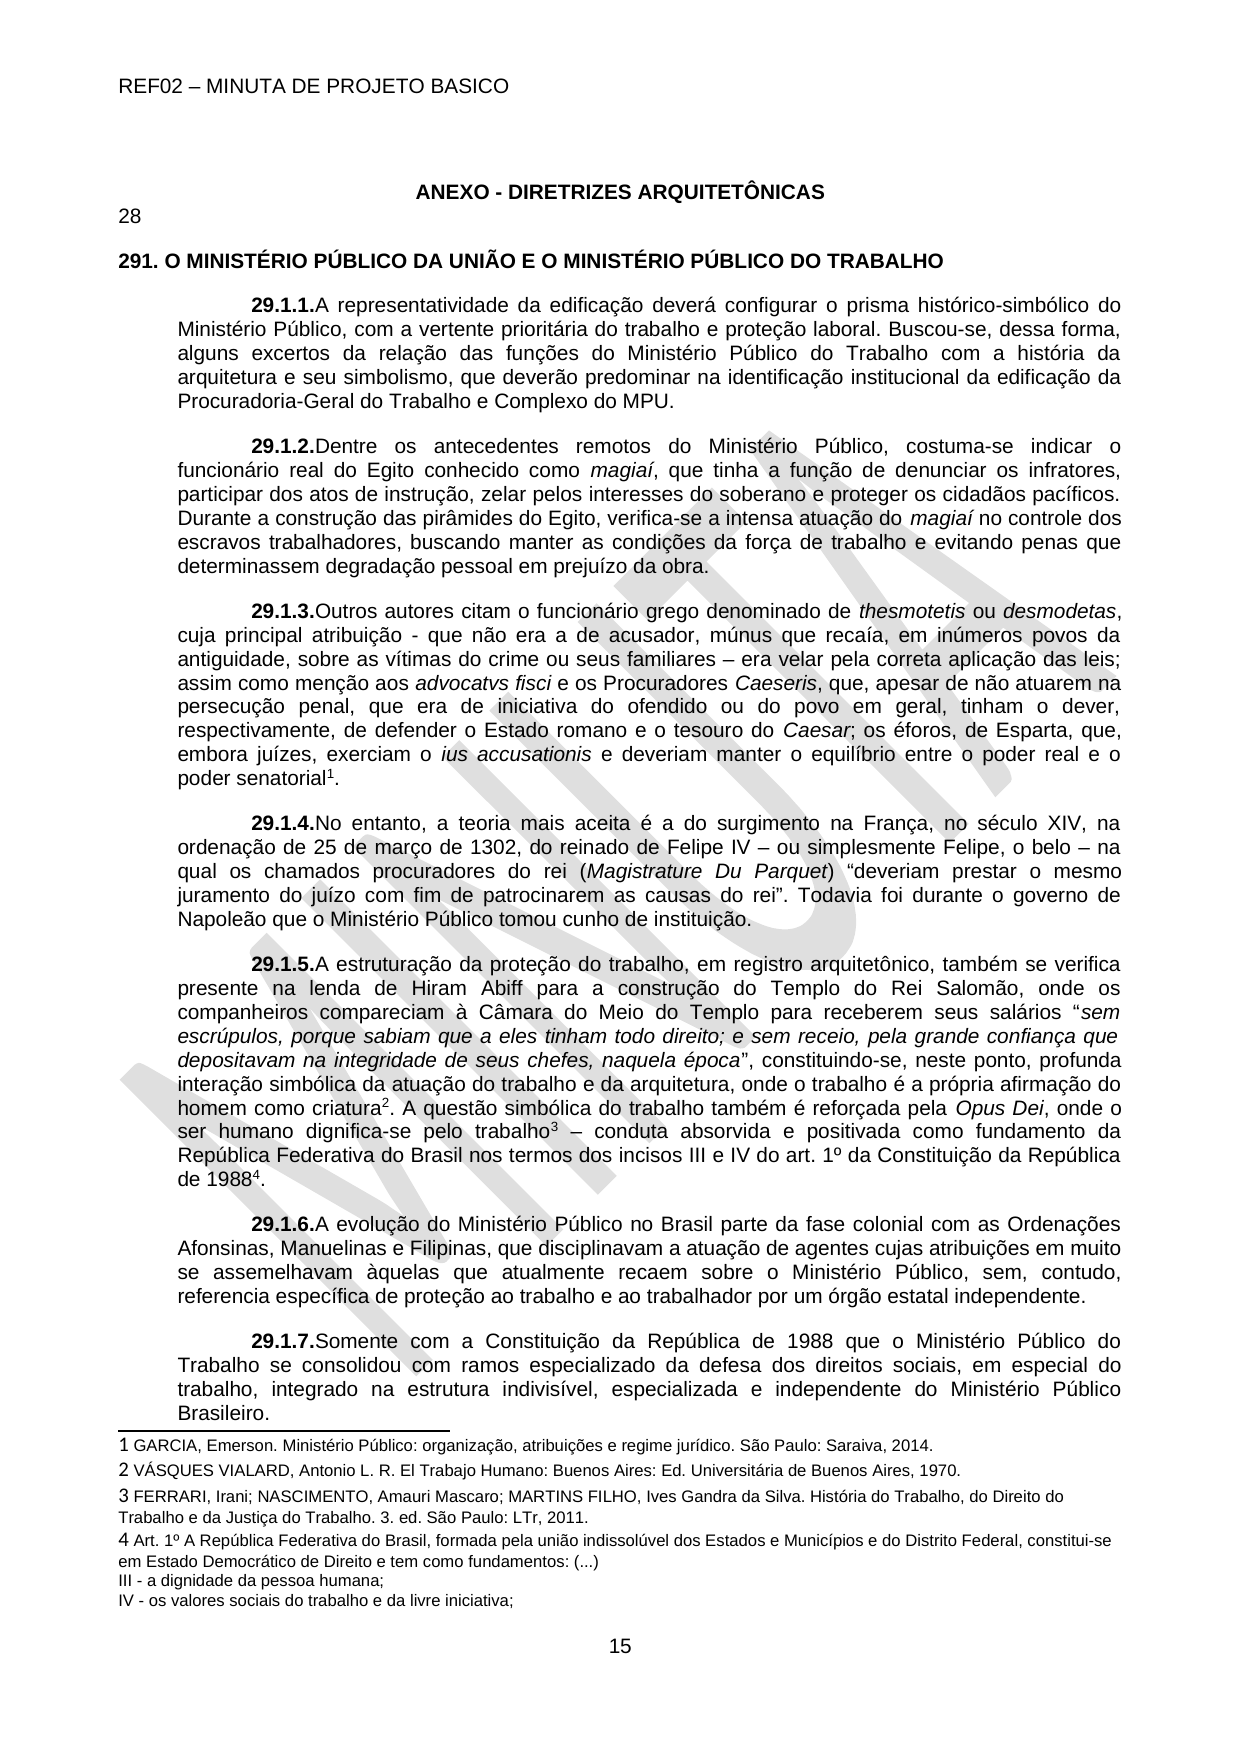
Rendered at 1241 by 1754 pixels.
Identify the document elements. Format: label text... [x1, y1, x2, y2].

text GARCIA, Emerson. Ministério Público: organização, atribuições e regime jurídico. São Paulo: Saraiva, 2014. [118, 1431, 1122, 1457]
subtitle No entanto, a teoria mais aceita é a do surgimento na França, no século XIV, na ordenação de 25 de março de 1302, do reinado de Felipe IV – ou simplesmente Felipe, o belo – na qual os chamados procuradores do rei (Magistrature Du Parquet) “deveriam prestar o mesmo juramento do juízo com fim de patrocinarem as causas do rei”. Todavia foi durante o governo de Napoleão que o Ministério Público tomou cunho de instituição. [118, 811, 615, 931]
subtitle Outros autores citam o funcionário grego denominado de thesmotetis ou desmodetas, cuja principal atribuição - que não era a de acusador, múnus que recaía, em inúmeros povos da antiguidade, sobre as vítimas do crime ou seus familiares – era velar pela correta aplicação das leis; assim como menção aos advocatvs fisci e os Procuradores Caeseris, que, apesar de não atuarem na persecução penal, que era de iniciativa do ofendido ou do povo em geral, tinham o dever, respectivamente, de defender o Estado romano e o tesouro do Caesar; os éforos, de Esparta, que, embora juízes, exerciam o ius accusationis e deveriam manter o equilíbrio entre o poder real e o poder senatorial. [744, 598, 989, 790]
subtitle Dentre os antecedentes remotos do Ministério Público, costuma-se indicar o funcionário real do Egito conhecido como magiaí, que tinha a função de denunciar os infratores, participar dos atos de instrução, zelar pelos interesses do soberano e proteger os cidadãos pacíficos. Durante a construção das pirâmides do Egito, verifica-se a intensa atuação do magiaí no controle dos escravos trabalhadores, buscando manter as condições da força de trabalho e evitando penas que determinassem degradação pessoal em prejuízo da obra. [118, 434, 839, 578]
subtitle 1. O MINISTÉRIO PÚBLICO DA UNIÃO E O MINISTÉRIO PÚBLICO DO TRABALHO [118, 248, 1122, 272]
text III - a dignidade da pessoa humana; [118, 1571, 1122, 1590]
text Art. 1º A República Federativa do Brasil, formada pela união indissolúvel dos Estados e Municípios e do Distrito Federal, constitui-se em Estado Democrático de Direito e tem como fundamentos: (...) [118, 1527, 1122, 1571]
title ANEXO - DIRETRIZES ARQUITETÔNICAS [118, 180, 1122, 204]
subtitle A estruturação da proteção do trabalho, em registro arquitetônico, também se verifica presente na lenda de Hiram Abiff para a construção do Templo do Rei Salomão, onde os companheiros compareciam à Câmara do Meio do Templo para receberem seus salários “sem escrúpulos, porque sabiam que a eles tinham todo direito; e sem receio, pela grande confiança que depositavam na integridade de seus chefes, naquela época”, constituindo-se, neste ponto, profunda interação simbólica da atuação do trabalho e da arquitetura, onde o trabalho é a própria afirmação do homem como criatura. A questão simbólica do trabalho também é reforçada pela Opus Dei, onde o ser humano dignifica-se pelo trabalho – conduta absorvida e positivada como fundamento da República Federativa do Brasil nos termos dos incisos III e IV do art. 1º da Constituição da República de 1988. [287, 952, 593, 1191]
subtitle No entanto, a teoria mais aceita é a do surgimento na França, no século XIV, na ordenação de 25 de março de 1302, do reinado de Felipe IV – ou simplesmente Felipe, o belo – na qual os chamados procuradores do rei (Magistrature Du Parquet) “deveriam prestar o mesmo juramento do juízo com fim de patrocinarem as causas do rei”. Todavia foi durante o governo de Napoleão que o Ministério Público tomou cunho de instituição. [532, 811, 714, 931]
subtitle A representatividade da edificação deverá configurar o prisma histórico-simbólico do Ministério Público, com a vertente prioritária do trabalho e proteção laboral. Buscou-se, dessa forma, alguns excertos da relação das funções do Ministério Público do Trabalho com a história da arquitetura e seu simbolismo, que deverão predominar na identificação institucional da edificação da Procuradoria-Geral do Trabalho e Complexo do MPU. [118, 293, 1122, 413]
text IV - os valores sociais do trabalho e da livre iniciativa; [118, 1590, 1122, 1609]
subtitle Outros autores citam o funcionário grego denominado de thesmotetis ou desmodetas, cuja principal atribuição - que não era a de acusador, múnus que recaía, em inúmeros povos da antiguidade, sobre as vítimas do crime ou seus familiares – era velar pela correta aplicação das leis; assim como menção aos advocatvs fisci e os Procuradores Caeseris, que, apesar de não atuarem na persecução penal, que era de iniciativa do ofendido ou do povo em geral, tinham o dever, respectivamente, de defender o Estado romano e o tesouro do Caesar; os éforos, de Esparta, que, embora juízes, exerciam o ius accusationis e deveriam manter o equilíbrio entre o poder real e o poder senatorial. [948, 598, 1122, 790]
text FERRARI, Irani; NASCIMENTO, Amauri Mascaro; MARTINS FILHO, Ives Gandra da Silva. História do Trabalho, do Direito do Trabalho e da Justiça do Trabalho. 3. ed. São Paulo: LTr, 2011. [118, 1482, 1122, 1527]
subtitle No entanto, a teoria mais aceita é a do surgimento na França, no século XIV, na ordenação de 25 de março de 1302, do reinado de Felipe IV – ou simplesmente Felipe, o belo – na qual os chamados procuradores do rei (Magistrature Du Parquet) “deveriam prestar o mesmo juramento do juízo com fim de patrocinarem as causas do rei”. Todavia foi durante o governo de Napoleão que o Ministério Público tomou cunho de instituição. [804, 811, 1122, 931]
subtitle A evolução do Ministério Público no Brasil parte da fase colonial com as Ordenações Afonsinas, Manuelinas e Filipinas, que disciplinavam a atuação de agentes cujas atribuições em muito se assemelhavam àquelas que atualmente recaem sobre o Ministério Público, sem, contudo, referencia específica de proteção ao trabalho e ao trabalhador por um órgão estatal independente. [118, 1212, 346, 1308]
subtitle Somente com a Constituição da República de 1988 que o Ministério Público do Trabalho se consolidou com ramos especializado da defesa dos direitos sociais, em especial do trabalho, integrado na estrutura indivisível, especializada e independente do Ministério Público Brasileiro. [118, 1329, 1122, 1424]
subtitle A estruturação da proteção do trabalho, em registro arquitetônico, também se verifica presente na lenda de Hiram Abiff para a construção do Templo do Rei Salomão, onde os companheiros compareciam à Câmara do Meio do Templo para receberem seus salários “sem escrúpulos, porque sabiam que a eles tinham todo direito; e sem receio, pela grande confiança que depositavam na integridade de seus chefes, naquela época”, constituindo-se, neste ponto, profunda interação simbólica da atuação do trabalho e da arquitetura, onde o trabalho é a própria afirmação do homem como criatura. A questão simbólica do trabalho também é reforçada pela Opus Dei, onde o ser humano dignifica-se pelo trabalho – conduta absorvida e positivada como fundamento da República Federativa do Brasil nos termos dos incisos III e IV do art. 1º da Constituição da República de 1988. [118, 952, 386, 1191]
subtitle Dentre os antecedentes remotos do Ministério Público, costuma-se indicar o funcionário real do Egito conhecido como magiaí, que tinha a função de denunciar os infratores, participar dos atos de instrução, zelar pelos interesses do soberano e proteger os cidadãos pacíficos. Durante a construção das pirâmides do Egito, verifica-se a intensa atuação do magiaí no controle dos escravos trabalhadores, buscando manter as condições da força de trabalho e evitando penas que determinassem degradação pessoal em prejuízo da obra. [776, 434, 1122, 578]
subtitle Outros autores citam o funcionário grego denominado de thesmotetis ou desmodetas, cuja principal atribuição - que não era a de acusador, múnus que recaía, em inúmeros povos da antiguidade, sobre as vítimas do crime ou seus familiares – era velar pela correta aplicação das leis; assim como menção aos advocatvs fisci e os Procuradores Caeseris, que, apesar de não atuarem na persecução penal, que era de iniciativa do ofendido ou do povo em geral, tinham o dever, respectivamente, de defender o Estado romano e o tesouro do Caesar; os éforos, de Esparta, que, embora juízes, exerciam o ius accusationis e deveriam manter o equilíbrio entre o poder real e o poder senatorial. [118, 598, 895, 790]
subtitle A evolução do Ministério Público no Brasil parte da fase colonial com as Ordenações Afonsinas, Manuelinas e Filipinas, que disciplinavam a atuação de agentes cujas atribuições em muito se assemelhavam àquelas que atualmente recaem sobre o Ministério Público, sem, contudo, referencia específica de proteção ao trabalho e ao trabalhador por um órgão estatal independente. [286, 1212, 1122, 1308]
subtitle A estruturação da proteção do trabalho, em registro arquitetônico, também se verifica presente na lenda de Hiram Abiff para a construção do Templo do Rei Salomão, onde os companheiros compareciam à Câmara do Meio do Templo para receberem seus salários “sem escrúpulos, porque sabiam que a eles tinham todo direito; e sem receio, pela grande confiança que depositavam na integridade de seus chefes, naquela época”, constituindo-se, neste ponto, profunda interação simbólica da atuação do trabalho e da arquitetura, onde o trabalho é a própria afirmação do homem como criatura. A questão simbólica do trabalho também é reforçada pela Opus Dei, onde o ser humano dignifica-se pelo trabalho – conduta absorvida e positivada como fundamento da República Federativa do Brasil nos termos dos incisos III e IV do art. 1º da Constituição da República de 1988. [330, 1033, 490, 1191]
subtitle No entanto, a teoria mais aceita é a do surgimento na França, no século XIV, na ordenação de 25 de março de 1302, do reinado de Felipe IV – ou simplesmente Felipe, o belo – na qual os chamados procuradores do rei (Magistrature Du Parquet) “deveriam prestar o mesmo juramento do juízo com fim de patrocinarem as causas do rei”. Todavia foi durante o governo de Napoleão que o Ministério Público tomou cunho de instituição. [629, 811, 815, 929]
subtitle A estruturação da proteção do trabalho, em registro arquitetônico, também se verifica presente na lenda de Hiram Abiff para a construção do Templo do Rei Salomão, onde os companheiros compareciam à Câmara do Meio do Templo para receberem seus salários “sem escrúpulos, porque sabiam que a eles tinham todo direito; e sem receio, pela grande confiança que depositavam na integridade de seus chefes, naquela época”, constituindo-se, neste ponto, profunda interação simbólica da atuação do trabalho e da arquitetura, onde o trabalho é a própria afirmação do homem como criatura. A questão simbólica do trabalho também é reforçada pela Opus Dei, onde o ser humano dignifica-se pelo trabalho – conduta absorvida e positivada como fundamento da República Federativa do Brasil nos termos dos incisos III e IV do art. 1º da Constituição da República de 1988. [394, 952, 1122, 1191]
text VÁSQUES VIALARD, Antonio L. R. El Trabajo Humano: Buenos Aires: Ed. Universitária de Buenos Aires, 1970. [118, 1457, 1122, 1482]
